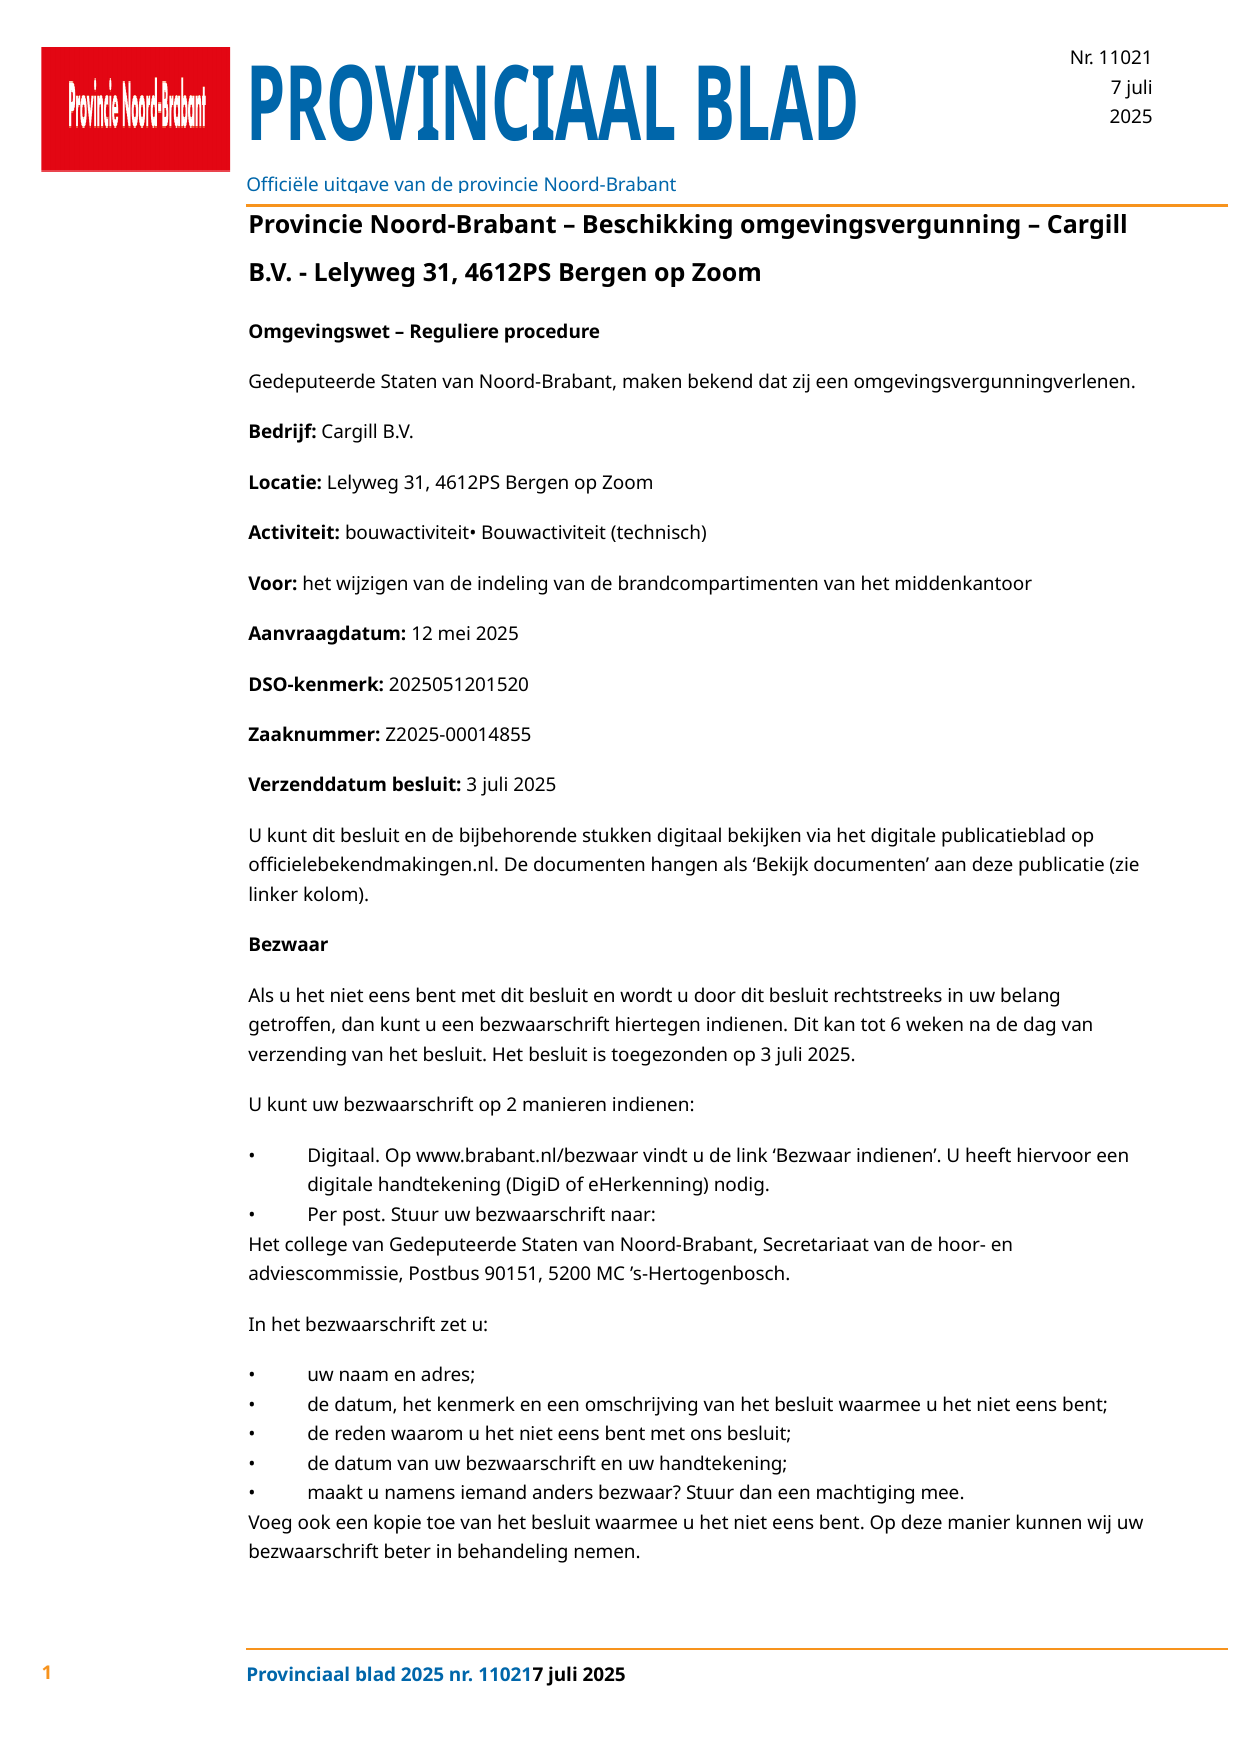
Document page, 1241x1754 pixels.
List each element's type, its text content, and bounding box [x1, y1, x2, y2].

list de datum, het kenmerk en een omschrijving van het besluit waarmee u het niet eens bent; [248, 1391, 1152, 1417]
text Zaaknummer: Z2025-00014855 [248, 721, 1152, 747]
text Aanvraagdatum: 12 mei 2025 [248, 620, 1152, 646]
list Per post. Stuur uw bezwaarschrift naar: [248, 1201, 1152, 1227]
list de datum van uw bezwaarschrift en uw handtekening; [248, 1450, 1152, 1476]
text DSO-kenmerk: 2025051201520 [248, 671, 1152, 697]
text Als u het niet eens bent met dit besluit en wordt u door dit besluit rechtstreeks in uw belang getroffen, dan kunt u een bezwaarschrift hiertegen indienen. Dit kan tot 6 weken na de dag van verzending van het besluit. Het besluit is toegezonden op 3 juli 2025. [248, 982, 1152, 1067]
text Provincie Noord-Brabant – Beschikking omgevingsvergunning – Cargill B.V. - Lelyweg 31, 4612PS Bergen op Zoom [248, 207, 1152, 288]
text Voor: het wijzigen van de indeling van de brandcompartimenten van het middenkantoor [248, 570, 1152, 596]
text U kunt dit besluit en de bijbehorende stukken digitaal bekijken via het digitale publicatieblad op officielebekendmakingen.nl. De documenten hangen als ‘Bekijk documenten’ aan deze publicatie (zie linker kolom). [248, 822, 1152, 907]
text Activiteit: bouwactiviteit• Bouwactiviteit (technisch) [248, 519, 1152, 545]
picture [41, 47, 231, 172]
list de reden waarom u het niet eens bent met ons besluit; [248, 1420, 1152, 1446]
text Bedrijf: Cargill B.V. [248, 419, 1152, 444]
text Het college van Gedeputeerde Staten van Noord-Brabant, Secretariaat van de hoor- en adviescommissie, Postbus 90151, 5200 MC ’s‑Hertogenbosch. [248, 1231, 1152, 1286]
list Digitaal. Op www.brabant.nl/bezwaar vindt u de link ‘Bezwaar indienen’. U heeft hiervoor een digitale handtekening (DigiD of eHerkenning) nodig. [248, 1142, 1152, 1197]
list maakt u namens iemand anders bezwaar? Stuur dan een machtiging mee. [248, 1479, 1152, 1505]
text In het bezwaarschrift zet u: [248, 1311, 1152, 1337]
text Omgevingswet – Reguliere procedure [248, 318, 1152, 344]
text Voeg ook een kopie toe van het besluit waarmee u het niet eens bent. Op deze manier kunnen wij uw bezwaarschrift beter in behandeling nemen. [248, 1509, 1152, 1564]
text Gedeputeerde Staten van Noord-Brabant, maken bekend dat zij een omgevingsvergunningverlenen. [248, 368, 1152, 394]
list uw naam en adres; [248, 1361, 1152, 1387]
text U kunt uw bezwaarschrift op 2 manieren indienen: [248, 1092, 1152, 1117]
text Locatie: Lelyweg 31, 4612PS Bergen op Zoom [248, 469, 1152, 495]
text Verzenddatum besluit: 3 juli 2025 [248, 772, 1152, 797]
text Bezwaar [248, 932, 1152, 957]
